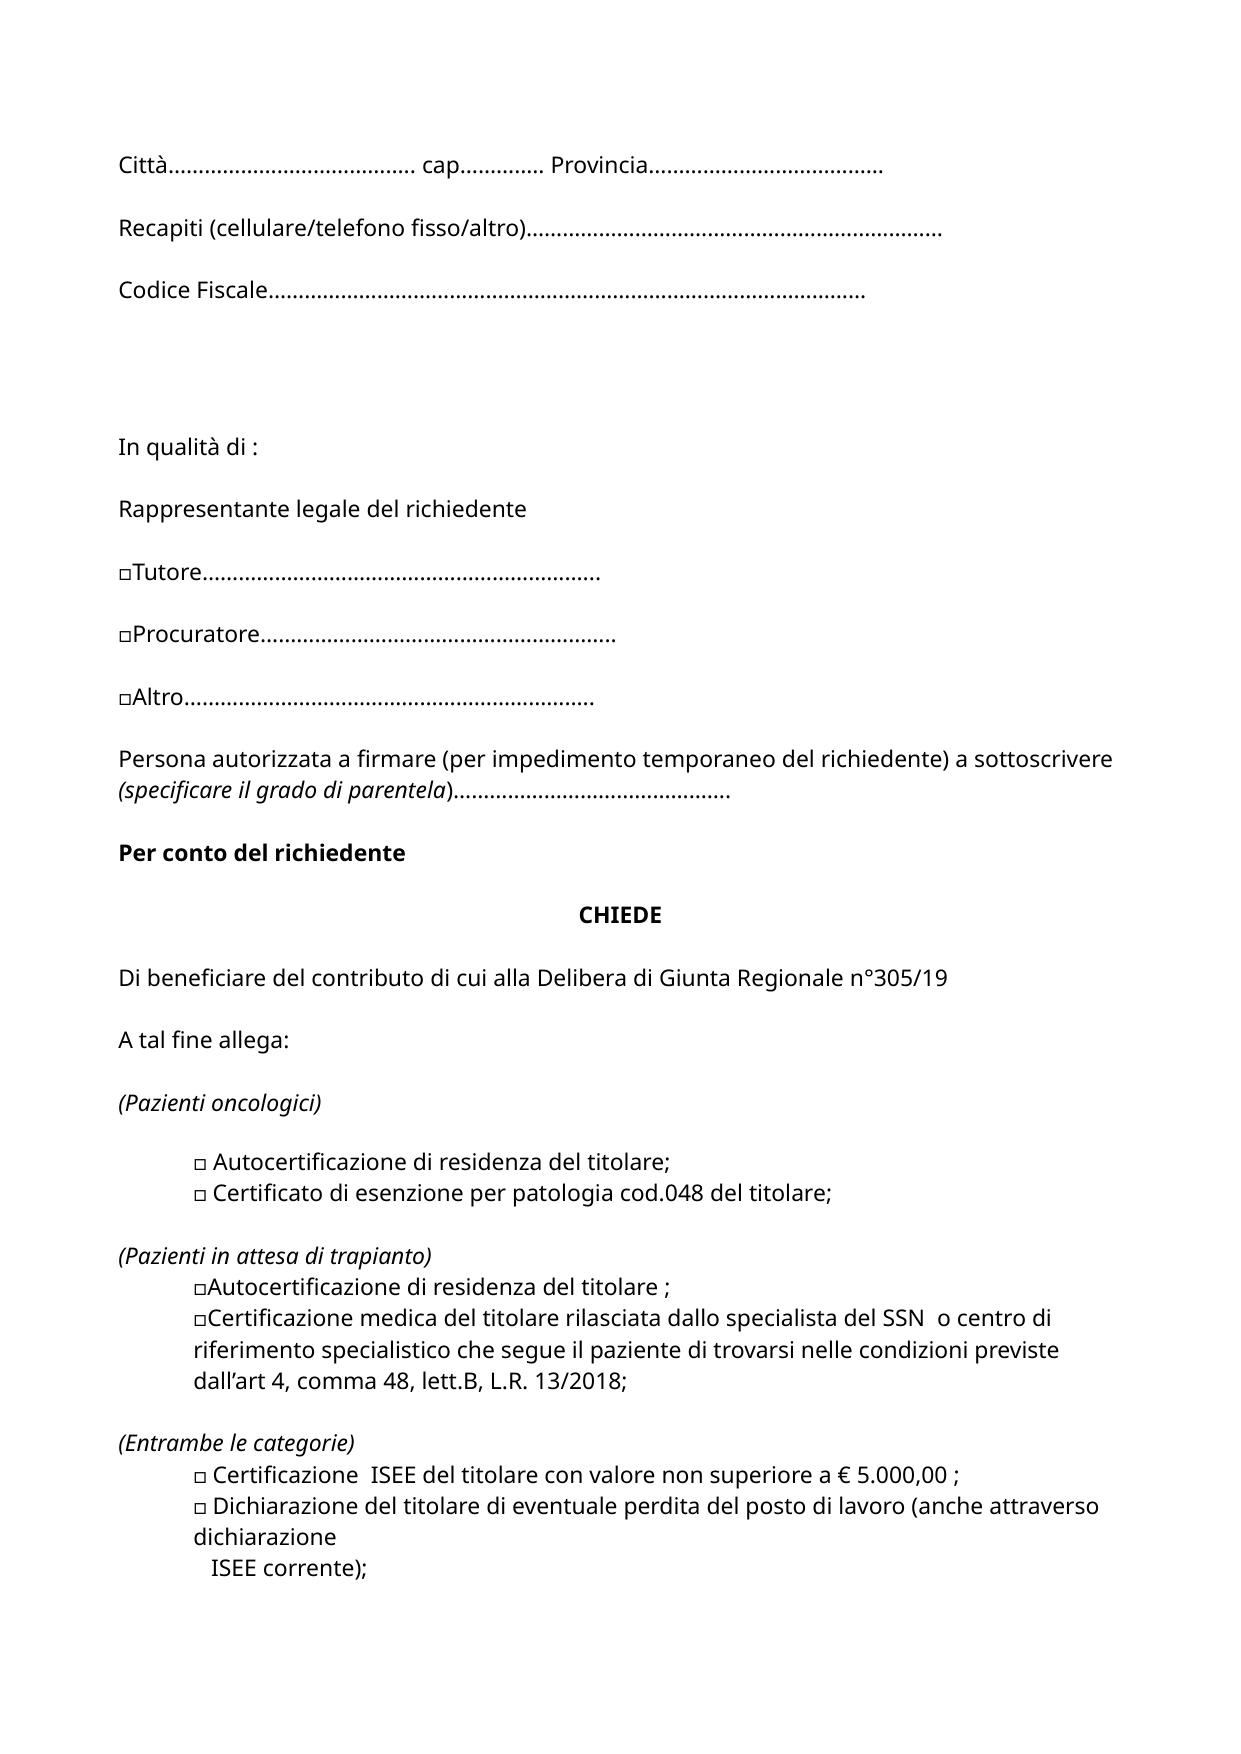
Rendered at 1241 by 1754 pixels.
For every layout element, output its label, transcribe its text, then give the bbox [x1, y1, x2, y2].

text Rappresentante legale del richiedente [118, 493, 1122, 524]
text Codice Fiscale……………………………………………………………………………………… [118, 274, 1122, 306]
text □Tutore………………………………………………………... [118, 556, 1122, 587]
text □Procuratore………………………………………………….. [118, 618, 1122, 649]
text □ Autocertificazione di residenza del titolare; [193, 1146, 1122, 1177]
text □Certificazione medica del titolare rilasciata dallo specialista del SSN o centro di riferimento specialistico che segue il paziente di trovarsi nelle condizioni previste dall’art 4, comma 48, lett.B, L.R. 13/2018; [193, 1302, 1122, 1396]
text ISEE corrente); [193, 1552, 1122, 1584]
text Di beneficiare del contributo di cui alla Delibera di Giunta Regionale n°305/19 [118, 962, 1122, 993]
text □Autocertificazione di residenza del titolare ; [193, 1271, 1122, 1302]
text Persona autorizzata a firmare (per impedimento temporaneo del richiedente) a sottoscrivere (specificare il grado di parentela)………………………………………. [118, 743, 1122, 806]
text In qualità di : [118, 431, 1122, 462]
text □ Certificato di esenzione per patologia cod.048 del titolare; [193, 1177, 1122, 1209]
text (Pazienti in attesa di trapianto) [118, 1240, 1122, 1271]
text □ Certificazione ISEE del titolare con valore non superiore a € 5.000,00 ; [193, 1459, 1122, 1490]
text Recapiti (cellulare/telefono fisso/altro)…………………………………………………………… [118, 212, 1122, 243]
text CHIEDE [118, 899, 1122, 931]
text Città………………………………….. cap………….. Provincia………………………………… [118, 149, 1122, 181]
text A tal fine allega: [118, 1024, 1122, 1056]
text (Pazienti oncologici) [118, 1087, 1122, 1118]
text □Altro………………………………………………………….. [118, 681, 1122, 712]
text (Entrambe le categorie) [118, 1427, 1122, 1459]
text □ Dichiarazione del titolare di eventuale perdita del posto di lavoro (anche attraverso dichiarazione [193, 1490, 1122, 1552]
text Per conto del richiedente [118, 837, 1122, 868]
